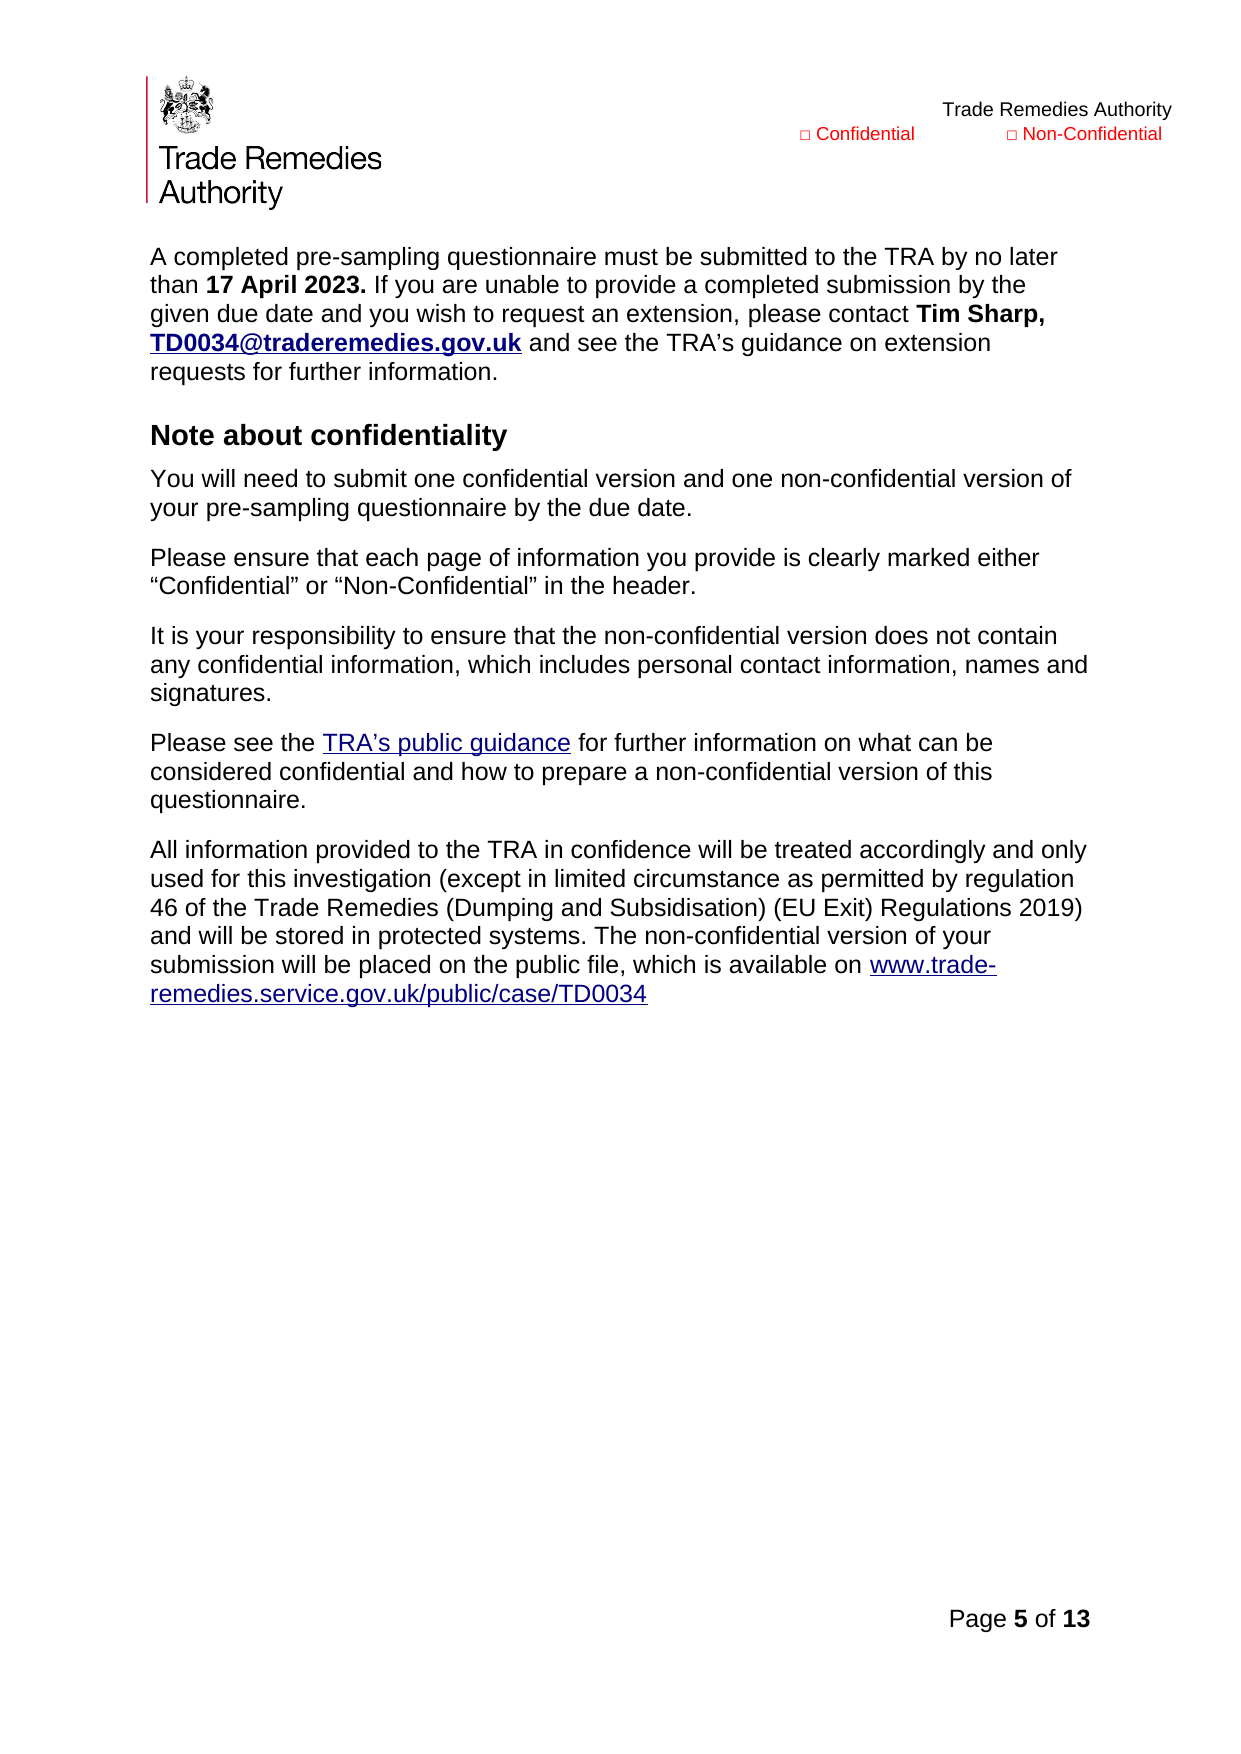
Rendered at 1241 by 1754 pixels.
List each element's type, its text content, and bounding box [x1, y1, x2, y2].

text It is your responsibility to ensure that the non-confidential version does not contain any confidential information, which includes personal contact information, names and signatures. [150, 621, 1090, 707]
text Please see the TRA’s public guidance for further information on what can be considered confidential and how to prepare a non-confidential version of this questionnaire. [150, 728, 1090, 814]
text All information provided to the TRA in confidence will be treated accordingly and only used for this investigation (except in limited circumstance as permitted by regulation 46 of the Trade Remedies (Dumping and Subsidisation) (EU Exit) Regulations 2019) and will be stored in protected systems. The non-confidential version of your submission will be placed on the public file, which is available on www.trade-remedies.service.gov.uk/public/case/TD0034 [150, 835, 1090, 1008]
text A completed pre-sampling questionnaire must be submitted to the TRA by no later than 17 April 2023. If you are unable to provide a completed submission by the given due date and you wish to request an extension, please contact Tim Sharp, TD0034@traderemedies.gov.uk and see the TRA’s guidance on extension requests for further information. [150, 242, 1090, 385]
text Please ensure that each page of information you provide is clearly marked either “Confidential” or “Non-Confidential” in the header. [150, 543, 1090, 600]
text You will need to submit one confidential version and one non-confidential version of your pre-sampling questionnaire by the due date. [150, 464, 1090, 522]
subtitle Note about confidentiality [150, 418, 1090, 452]
